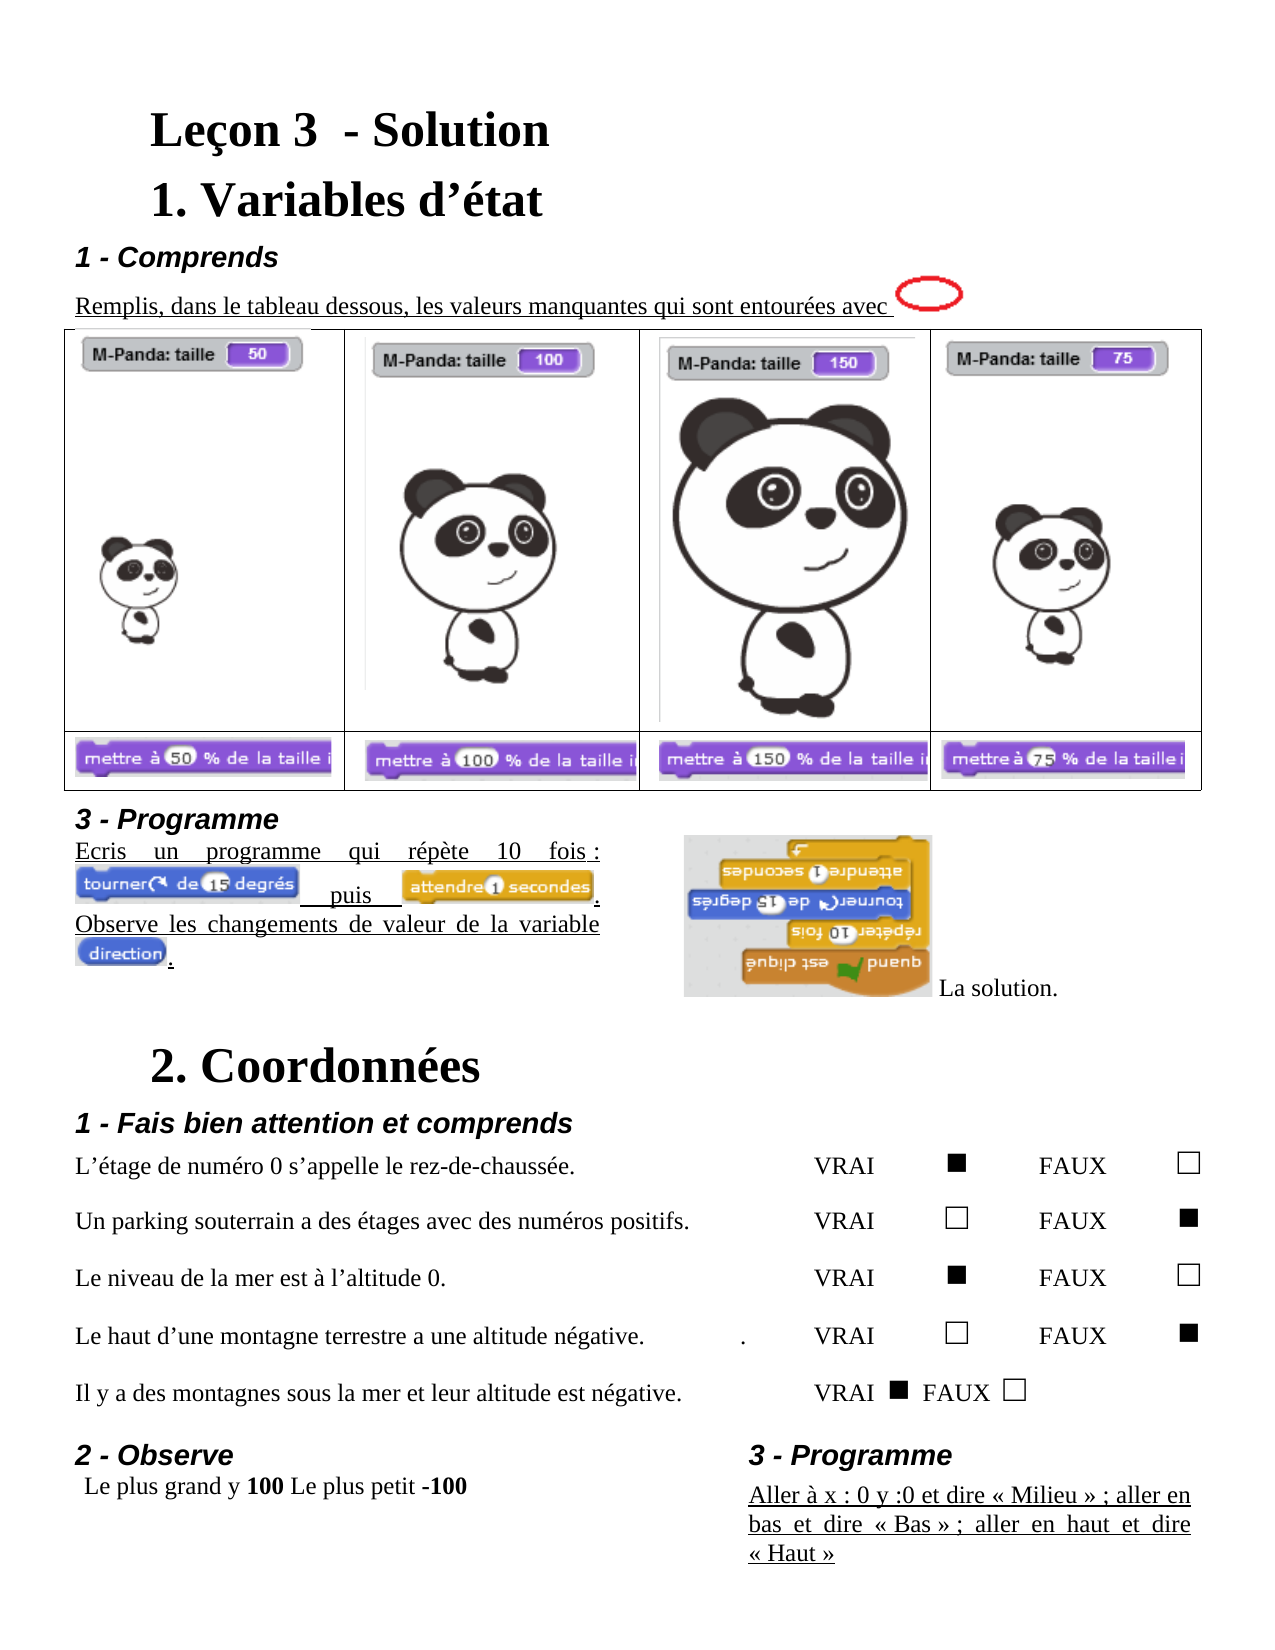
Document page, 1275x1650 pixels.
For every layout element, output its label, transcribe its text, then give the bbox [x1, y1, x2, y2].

subtitle 1 - Fais bien attention et comprends [75, 1106, 1191, 1139]
subtitle 2 - Observe [75, 1438, 680, 1471]
list bas et dire « Bas » ; aller en haut et dire [748, 1507, 1191, 1534]
picture [659, 337, 916, 722]
picture [894, 273, 968, 315]
subtitle 2. Coordonnées [150, 1036, 1191, 1093]
table_header [931, 330, 1201, 731]
text L’étage de numéro 0 s’appelle le rez-de-chaussée. VRAI ■ FAUX □ Un parking souterrain a des étages avec des numéros positifs. VRAI □ FAUX ■ Le niveau de la mer est à l’altitude 0. VRAI ■ FAUX □ Le haut d’une montagne terrestre a une altitude négative. . VRAI □ FAUX ■ Il y a des montagnes sous la mer et leur altitude est négative. VRAI ■ FAUX □ [75, 1139, 1200, 1413]
table_header [640, 330, 930, 731]
text puis . Observe les changements de valeur de la variable [75, 862, 600, 934]
text Le plus grand y 100 Le plus petit -100 [84, 1471, 680, 1500]
list Aller à x : 0 y :0 et dire « Milieu » ; aller en [748, 1480, 1191, 1505]
table_header [345, 330, 639, 731]
picture [659, 740, 928, 781]
table_header [65, 330, 344, 731]
text . [75, 935, 600, 971]
subtitle 3 - Programme [75, 802, 1191, 836]
table_cell [345, 732, 639, 789]
picture [364, 337, 598, 690]
subtitle Leçon 3 - Solution [150, 100, 1191, 157]
picture [401, 870, 594, 904]
text Ecris un programme qui répète 10 fois : [75, 836, 600, 861]
table_cell [65, 732, 344, 789]
picture [941, 740, 1185, 779]
text La solution. [684, 836, 1191, 1002]
list « Haut » [748, 1535, 1191, 1566]
picture [75, 864, 300, 904]
picture [75, 737, 332, 777]
text Remplis, dans le tableau dessous, les valeurs manquantes qui sont entourées avec [75, 273, 1191, 319]
picture [364, 740, 637, 781]
subtitle 1. Variables d’état [150, 170, 1191, 227]
subtitle 3 - Programme [748, 1438, 1191, 1471]
picture [75, 937, 168, 966]
picture [941, 337, 1172, 669]
table_cell [931, 732, 1201, 789]
picture [75, 328, 311, 652]
table_cell [640, 732, 930, 789]
picture [683, 835, 933, 997]
subtitle 1 - Comprends [75, 240, 1191, 273]
